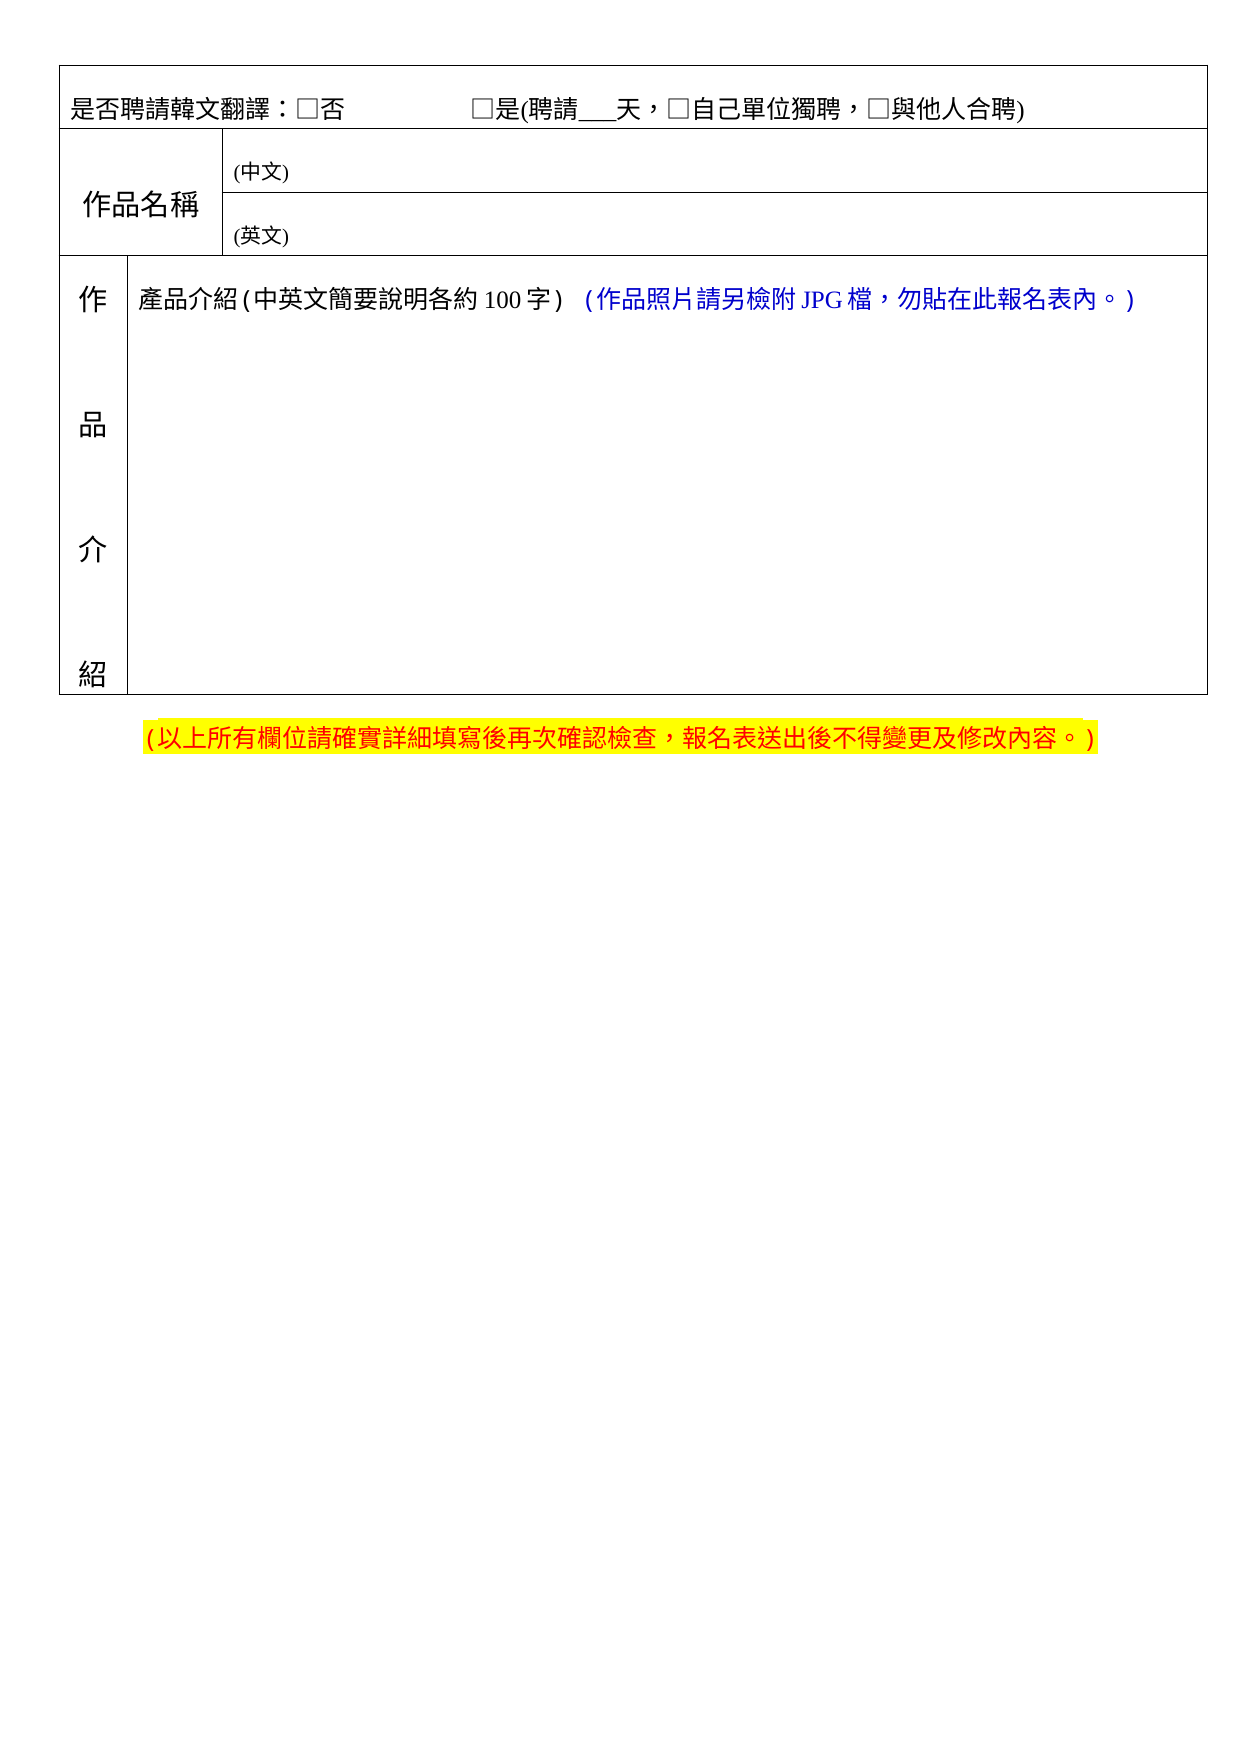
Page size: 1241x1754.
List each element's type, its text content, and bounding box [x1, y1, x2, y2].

table_cell (英文) [223, 193, 1207, 255]
table_cell 是否聘請韓文翻譯：□否 □是(聘請___天，□自己單位獨聘，□與他人合聘) [60, 66, 1207, 128]
table_cell 產品介紹(中英文簡要說明各約100字) (作品照片請另檢附JPG檔，勿貼在此報名表內。) [128, 256, 1207, 694]
text (以上所有欄位請確實詳細填寫後再次確認檢查，報名表送出後不得變更及修改內容。) [59, 695, 1181, 757]
table_cell (中文) [223, 129, 1207, 192]
table_cell 作 品 介 紹 [60, 256, 127, 694]
table_cell 作品名稱 [60, 129, 222, 255]
